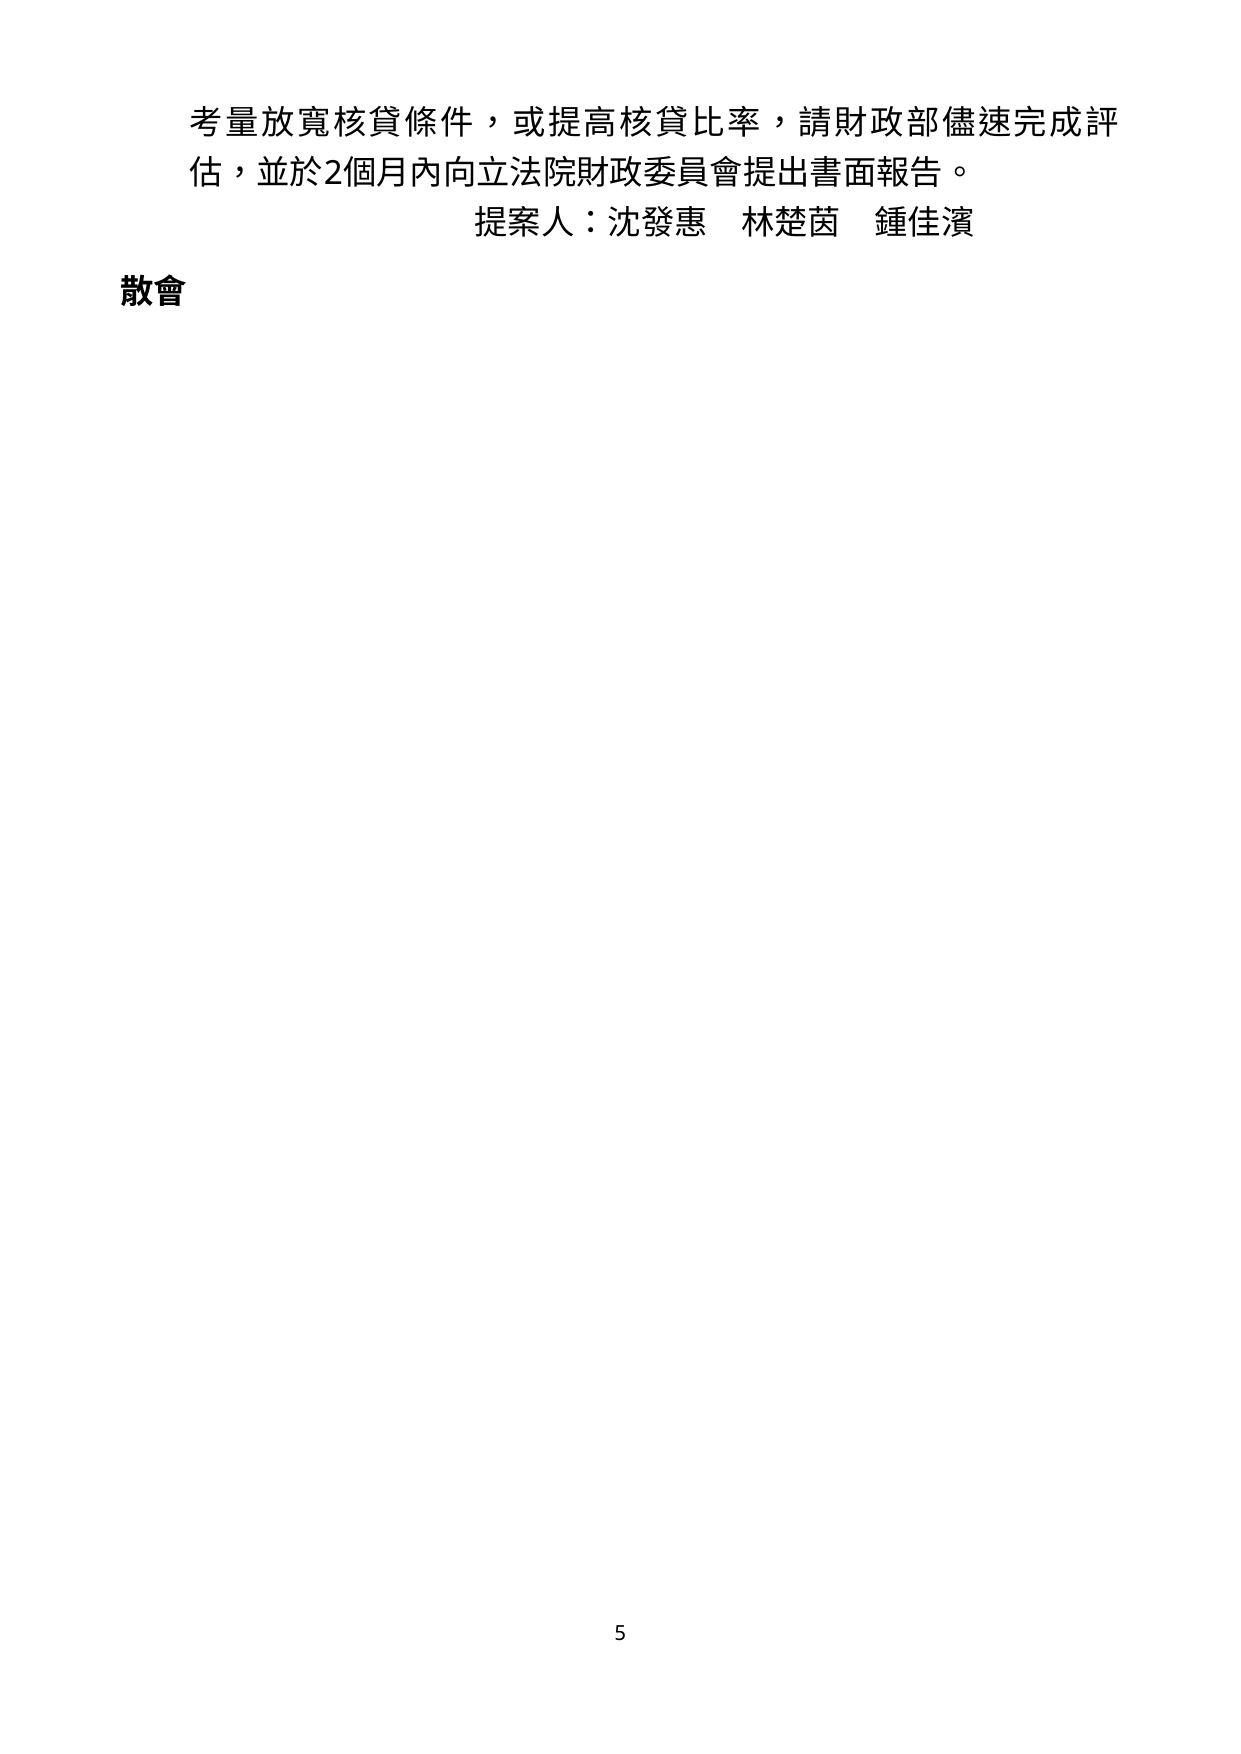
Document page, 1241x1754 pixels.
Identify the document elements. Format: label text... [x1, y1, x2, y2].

text 提案人：沈發惠 林楚茵 鍾佳濱 [474, 194, 1120, 244]
text 考量放寬核貸條件，或提高核貸比率，請財政部儘速完成評估，並於2個月內向立法院財政委員會提出書面報告。 [121, 94, 1120, 194]
text 散會 [120, 263, 1120, 313]
